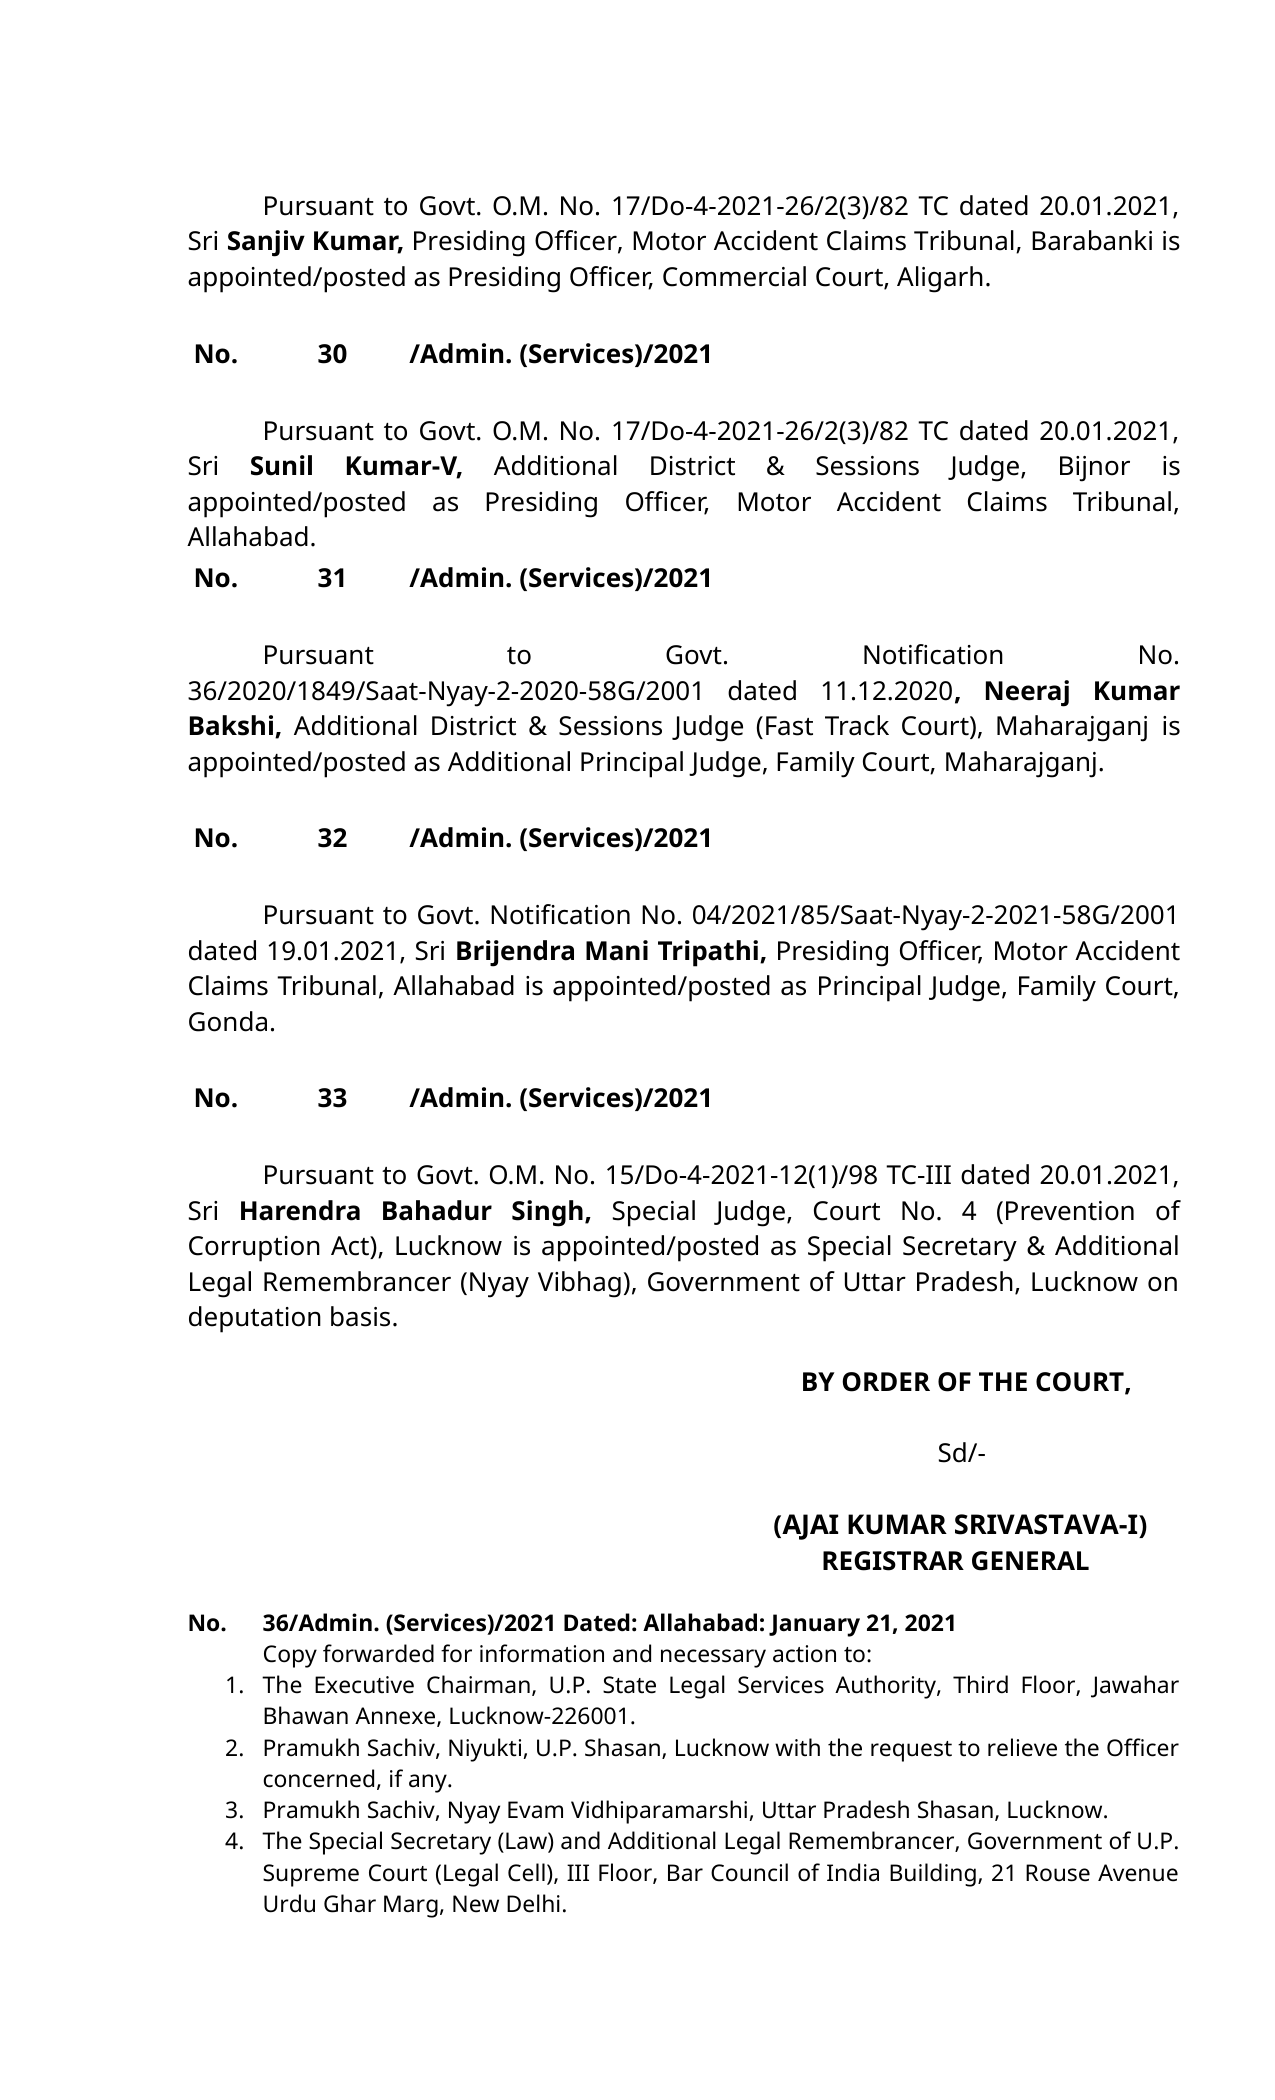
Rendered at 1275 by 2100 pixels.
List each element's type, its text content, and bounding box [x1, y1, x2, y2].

text Pursuant to Govt. O.M. No. 17/Do-4-2021-26/2(3)/82 TC dated 20.01.2021, Sri Sanjiv Kumar, Presiding Officer, Motor Accident Claims Tribunal, Barabanki is appointed/posted as Presiding Officer, Commercial Court, Aligarh. [187, 187, 1181, 294]
list The Special Secretary (Law) and Additional Legal Remembrancer, Government of U.P. Supreme Court (Legal Cell), III Floor, Bar Council of India Building, 21 Rouse Avenue Urdu Ghar Marg, New Delhi. [225, 1825, 1181, 1919]
text BY ORDER OF THE COURT, [562, 1363, 1181, 1399]
text Pursuant to Govt. O.M. No. 17/Do-4-2021-26/2(3)/82 TC dated 20.01.2021, Sri Sunil Kumar-V, Additional District & Sessions Judge, Bijnor is appointed/posted as Presiding Officer, Motor Accident Claims Tribunal, Allahabad. [187, 412, 1181, 554]
text Pursuant to Govt. Notification No. 36/2020/1849/Saat-Nyay-2-2020-58G/2001 dated 11.12.2020, Neeraj Kumar Bakshi, Additional District & Sessions Judge (Fast Track Court), Maharajganj is appointed/posted as Additional Principal Judge, Family Court, Maharajganj. [187, 637, 1181, 779]
table_header 33 [261, 1074, 403, 1121]
subtitle No. 36/Admin. (Services)/2021 Dated: Allahabad: January 21, 2021 [187, 1606, 1181, 1638]
table_header 32 [261, 814, 403, 861]
text (AJAI KUMAR SRIVASTAVA-I) [187, 1505, 1182, 1542]
table_header /Admin. (Services)/2021 [404, 1074, 762, 1121]
table_header No. [188, 330, 261, 377]
text Sd/- [712, 1434, 1181, 1470]
text Copy forwarded for information and necessary action to: [187, 1638, 1181, 1669]
text REGISTRAR GENERAL [187, 1542, 1181, 1578]
table_header No. [188, 1074, 261, 1121]
list Pramukh Sachiv, Niyukti, U.P. Shasan, Lucknow with the request to relieve the Officer concerned, if any. [225, 1731, 1181, 1794]
table_header /Admin. (Services)/2021 [404, 330, 762, 377]
table_header No. [188, 814, 261, 861]
text Pursuant to Govt. Notification No. 04/2021/85/Saat-Nyay-2-2021-58G/2001 dated 19.01.2021, Sri Brijendra Mani Tripathi, Presiding Officer, Motor Accident Claims Tribunal, Allahabad is appointed/posted as Principal Judge, Family Court, Gonda. [187, 897, 1181, 1039]
list The Executive Chairman, U.P. State Legal Services Authority, Third Floor, Jawahar Bhawan Annexe, Lucknow-226001. [225, 1669, 1181, 1731]
text Pursuant to Govt. O.M. No. 15/Do-4-2021-12(1)/98 TC-III dated 20.01.2021, Sri Harendra Bahadur Singh, Special Judge, Court No. 4 (Prevention of Corruption Act), Lucknow is appointed/posted as Special Secretary & Additional Legal Remembrancer (Nyay Vibhag), Government of Uttar Pradesh, Lucknow on deputation basis. [187, 1157, 1181, 1334]
table_header 31 [261, 554, 403, 601]
table_header No. [188, 554, 261, 601]
table_header 30 [261, 330, 403, 377]
list Pramukh Sachiv, Nyay Evam Vidhiparamarshi, Uttar Pradesh Shasan, Lucknow. [225, 1794, 1181, 1825]
table_header /Admin. (Services)/2021 [404, 554, 762, 601]
table_header /Admin. (Services)/2021 [404, 814, 762, 861]
